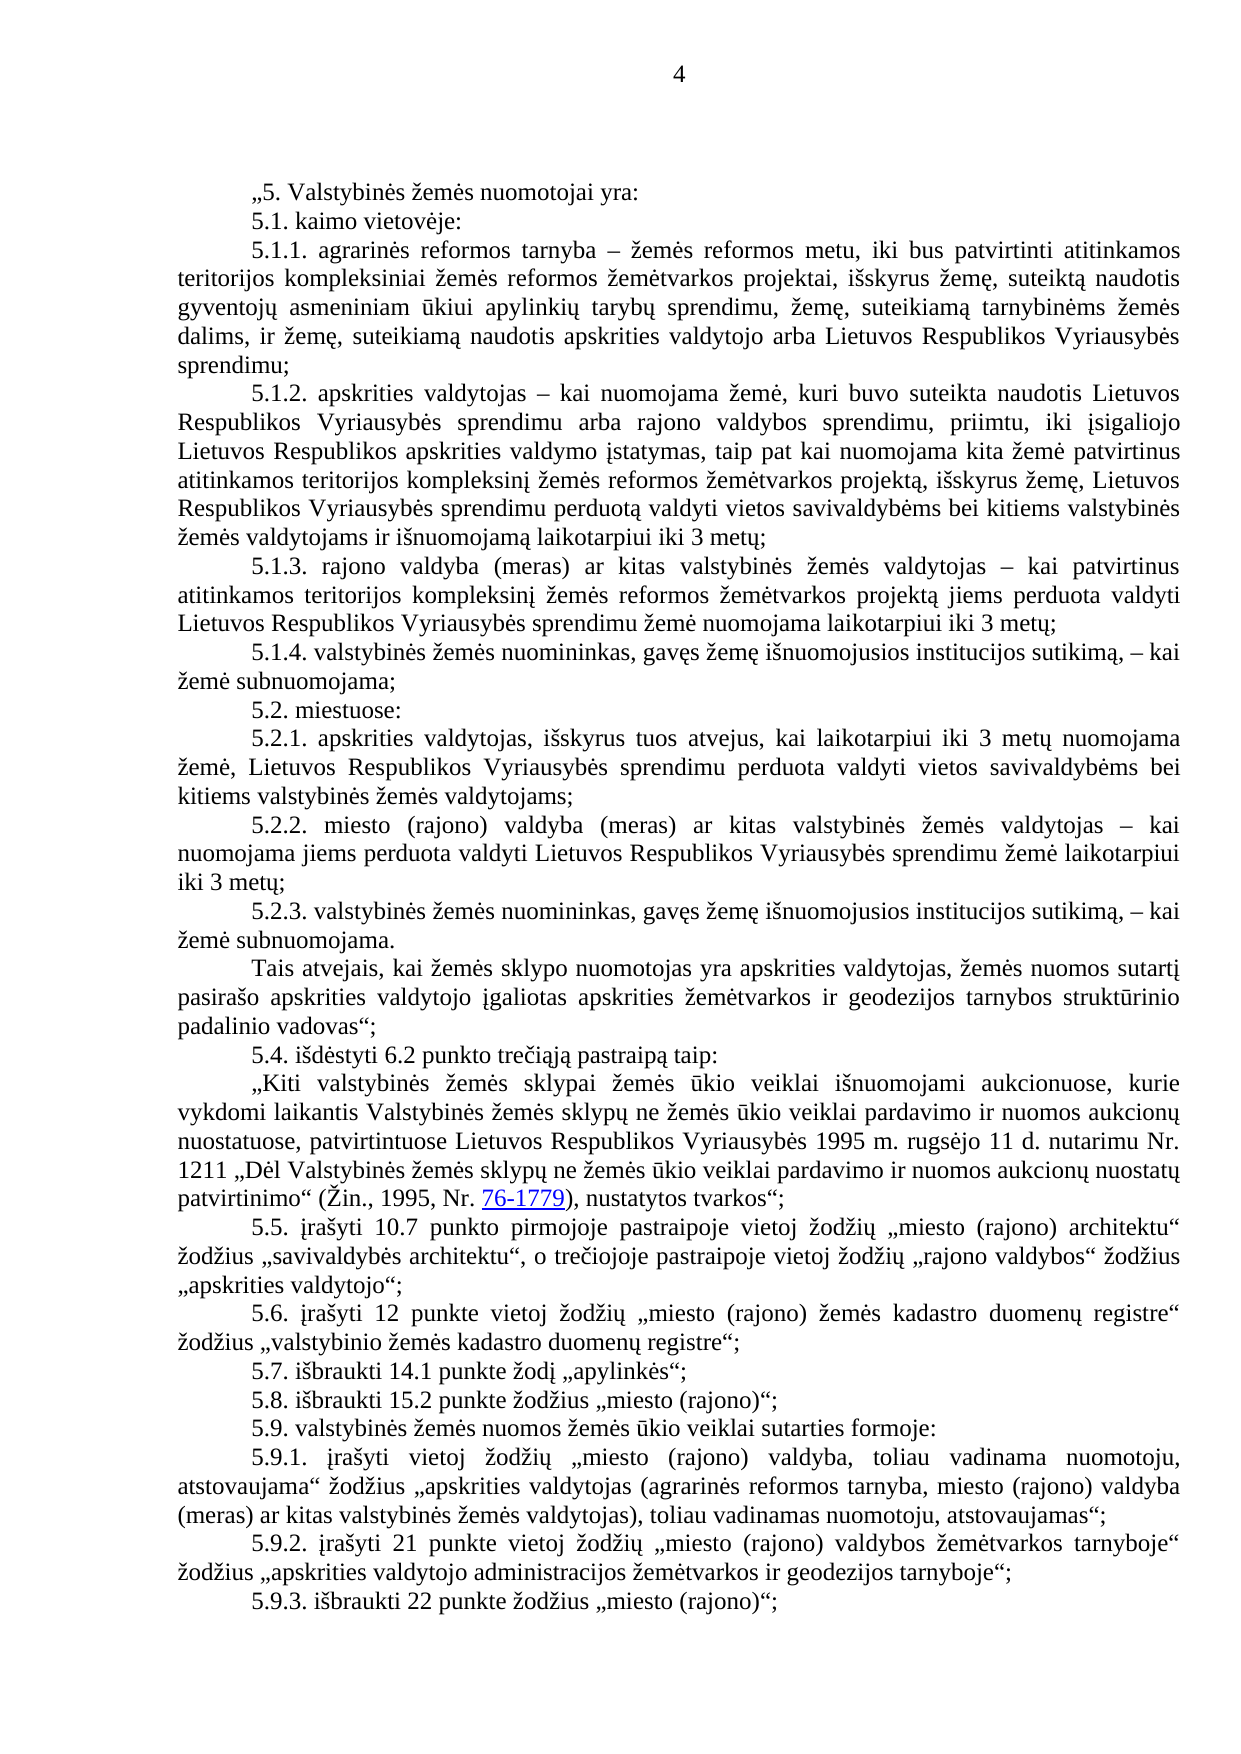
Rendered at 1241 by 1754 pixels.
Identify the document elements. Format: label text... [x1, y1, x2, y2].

text 5.6. įrašyti 12 punkte vietoj žodžių „miesto (rajono) žemės kadastro duomenų registre“ žodžius „valstybinio žemės kadastro duomenų registre“; [177, 1298, 1181, 1356]
text 5.2.1. apskrities valdytojas, išskyrus tuos atvejus, kai laikotarpiui iki 3 metų nuomojama žemė, Lietuvos Respublikos Vyriausybės sprendimu perduota valdyti vietos savivaldybėms bei kitiems valstybinės žemės valdytojams; [177, 723, 1181, 810]
text 5.9.2. įrašyti 21 punkte vietoj žodžių „miesto (rajono) valdybos žemėtvarkos tarnyboje“ žodžius „apskrities valdytojo administracijos žemėtvarkos ir geodezijos tarnyboje“; [177, 1528, 1181, 1586]
text 5.5. įrašyti 10.7 punkto pirmojoje pastraipoje vietoj žodžių „miesto (rajono) architektu“ žodžius „savivaldybės architektu“, o trečiojoje pastraipoje vietoj žodžių „rajono valdybos“ žodžius „apskrities valdytojo“; [177, 1212, 1181, 1298]
text „5. Valstybinės žemės nuomotojai yra: [177, 177, 1181, 206]
text Tais atvejais, kai žemės sklypo nuomotojas yra apskrities valdytojas, žemės nuomos sutartį pasirašo apskrities valdytojo įgaliotas apskrities žemėtvarkos ir geodezijos tarnybos struktūrinio padalinio vadovas“; [177, 953, 1181, 1040]
text „Kiti valstybinės žemės sklypai žemės ūkio veiklai išnuomojami aukcionuose, kurie vykdomi laikantis Valstybinės žemės sklypų ne žemės ūkio veiklai pardavimo ir nuomos aukcionų nuostatuose, patvirtintuose Lietuvos Respublikos Vyriausybės 1995 m. rugsėjo 11 d. nutarimu Nr. 1211 „Dėl Valstybinės žemės sklypų ne žemės ūkio veiklai pardavimo ir nuomos aukcionų nuostatų patvirtinimo“ (Žin., 1995, Nr. 76-1779), nustatytos tvarkos“; [177, 1068, 1181, 1212]
text 5.1.4. valstybinės žemės nuomininkas, gavęs žemę išnuomojusios institucijos sutikimą, – kai žemė subnuomojama; [177, 637, 1181, 695]
text 5.9. valstybinės žemės nuomos žemės ūkio veiklai sutarties formoje: [177, 1413, 1181, 1442]
text 5.8. išbraukti 15.2 punkte žodžius „miesto (rajono)“; [177, 1385, 1181, 1413]
text 5.7. išbraukti 14.1 punkte žodį „apylinkės“; [177, 1356, 1181, 1385]
text 5.2. miestuose: [177, 695, 1181, 723]
text 5.4. išdėstyti 6.2 punkto trečiąją pastraipą taip: [177, 1040, 1181, 1068]
text 5.1.2. apskrities valdytojas – kai nuomojama žemė, kuri buvo suteikta naudotis Lietuvos Respublikos Vyriausybės sprendimu arba rajono valdybos sprendimu, priimtu, iki įsigaliojo Lietuvos Respublikos apskrities valdymo įstatymas, taip pat kai nuomojama kita žemė patvirtinus atitinkamos teritorijos kompleksinį žemės reformos žemėtvarkos projektą, išskyrus žemę, Lietuvos Respublikos Vyriausybės sprendimu perduotą valdyti vietos savivaldybėms bei kitiems valstybinės žemės valdytojams ir išnuomojamą laikotarpiui iki 3 metų; [177, 378, 1181, 551]
text 5.2.2. miesto (rajono) valdyba (meras) ar kitas valstybinės žemės valdytojas – kai nuomojama jiems perduota valdyti Lietuvos Respublikos Vyriausybės sprendimu žemė laikotarpiui iki 3 metų; [177, 810, 1181, 896]
text 5.1.1. agrarinės reformos tarnyba – žemės reformos metu, iki bus patvirtinti atitinkamos teritorijos kompleksiniai žemės reformos žemėtvarkos projektai, išskyrus žemę, suteiktą naudotis gyventojų asmeniniam ūkiui apylinkių tarybų sprendimu, žemę, suteikiamą tarnybinėms žemės dalims, ir žemę, suteikiamą naudotis apskrities valdytojo arba Lietuvos Respublikos Vyriausybės sprendimu; [177, 235, 1181, 378]
text 5.1. kaimo vietovėje: [177, 206, 1181, 235]
text 5.9.3. išbraukti 22 punkte žodžius „miesto (rajono)“; [177, 1586, 1181, 1615]
text 5.9.1. įrašyti vietoj žodžių „miesto (rajono) valdyba, toliau vadinama nuomotoju, atstovaujama“ žodžius „apskrities valdytojas (agrarinės reformos tarnyba, miesto (rajono) valdyba (meras) ar kitas valstybinės žemės valdytojas), toliau vadinamas nuomotoju, atstovaujamas“; [177, 1442, 1181, 1528]
text 5.2.3. valstybinės žemės nuomininkas, gavęs žemę išnuomojusios institucijos sutikimą, – kai žemė subnuomojama. [177, 896, 1181, 953]
text 5.1.3. rajono valdyba (meras) ar kitas valstybinės žemės valdytojas – kai patvirtinus atitinkamos teritorijos kompleksinį žemės reformos žemėtvarkos projektą jiems perduota valdyti Lietuvos Respublikos Vyriausybės sprendimu žemė nuomojama laikotarpiui iki 3 metų; [177, 551, 1181, 637]
